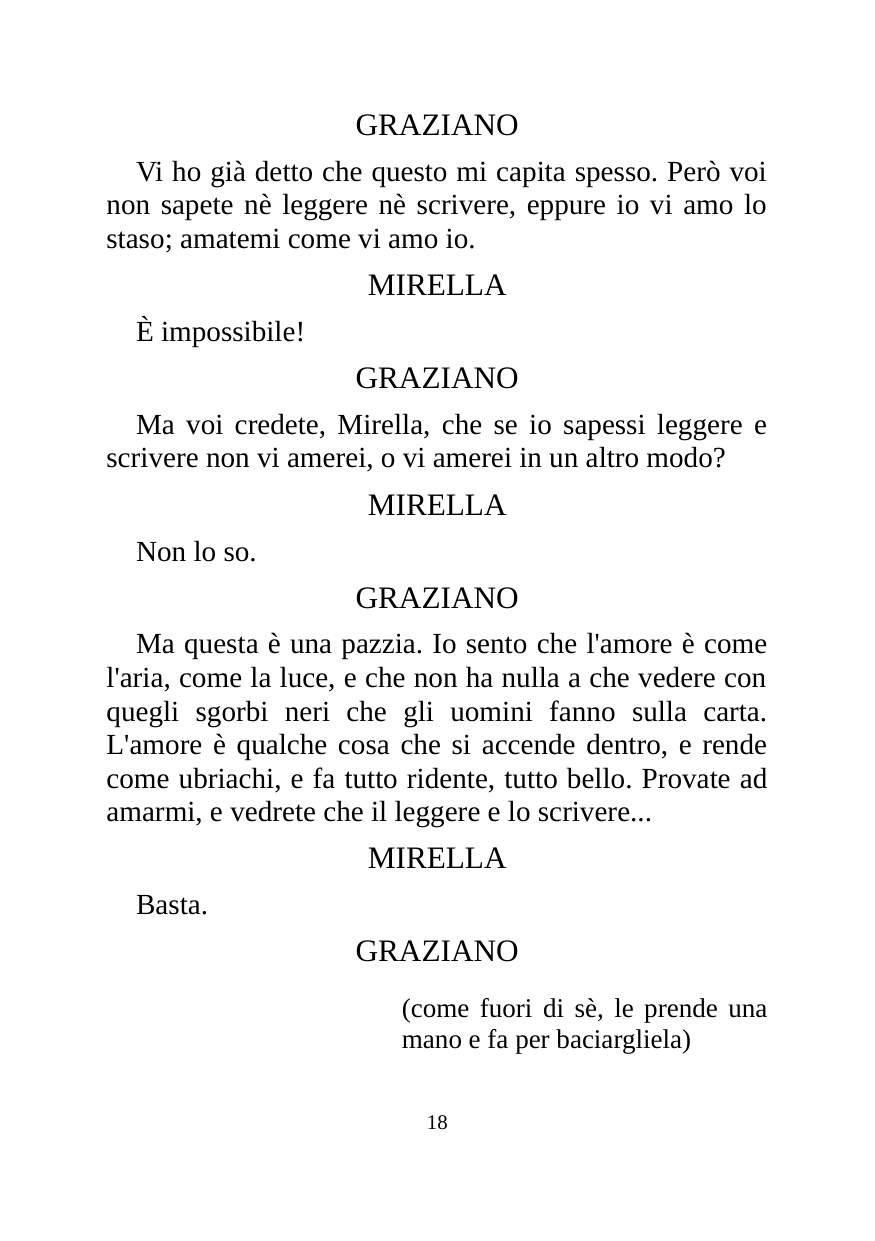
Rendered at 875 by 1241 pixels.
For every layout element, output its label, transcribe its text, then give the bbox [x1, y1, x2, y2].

text Non lo so. [106, 534, 768, 567]
text MIRELLA [106, 486, 768, 522]
text MIRELLA [106, 840, 768, 876]
text GRAZIANO [106, 933, 768, 969]
text Basta. [106, 887, 768, 921]
text Ma questa è una pazzia. Io sento che l'amore è come l'aria, come la luce, e che non ha nulla a che vedere con quegli sgorbi neri che gli uomini fanno sulla carta. L'amore è qualche cosa che si accende dentro, e rende come ubriachi, e fa tutto ridente, tutto bello. Provate ad amarmi, e vedrete che il leggere e lo scrivere... [106, 627, 768, 828]
text GRAZIANO [106, 579, 768, 615]
text GRAZIANO [106, 106, 768, 142]
text È impossibile! [106, 314, 768, 348]
text MIRELLA [106, 266, 768, 302]
text Ma voi credete, Mirella, che se io sapessi leggere e scrivere non vi amerei, o vi amerei in un altro modo? [106, 407, 768, 474]
text Vi ho già detto che questo mi capita spesso. Però voi non sapete nè leggere nè scrivere, eppure io vi amo lo staso; amatemi come vi amo io. [106, 154, 768, 254]
text (come fuori di sè, le prende una mano e fa per baciargliela) [402, 992, 768, 1054]
text GRAZIANO [106, 359, 768, 395]
